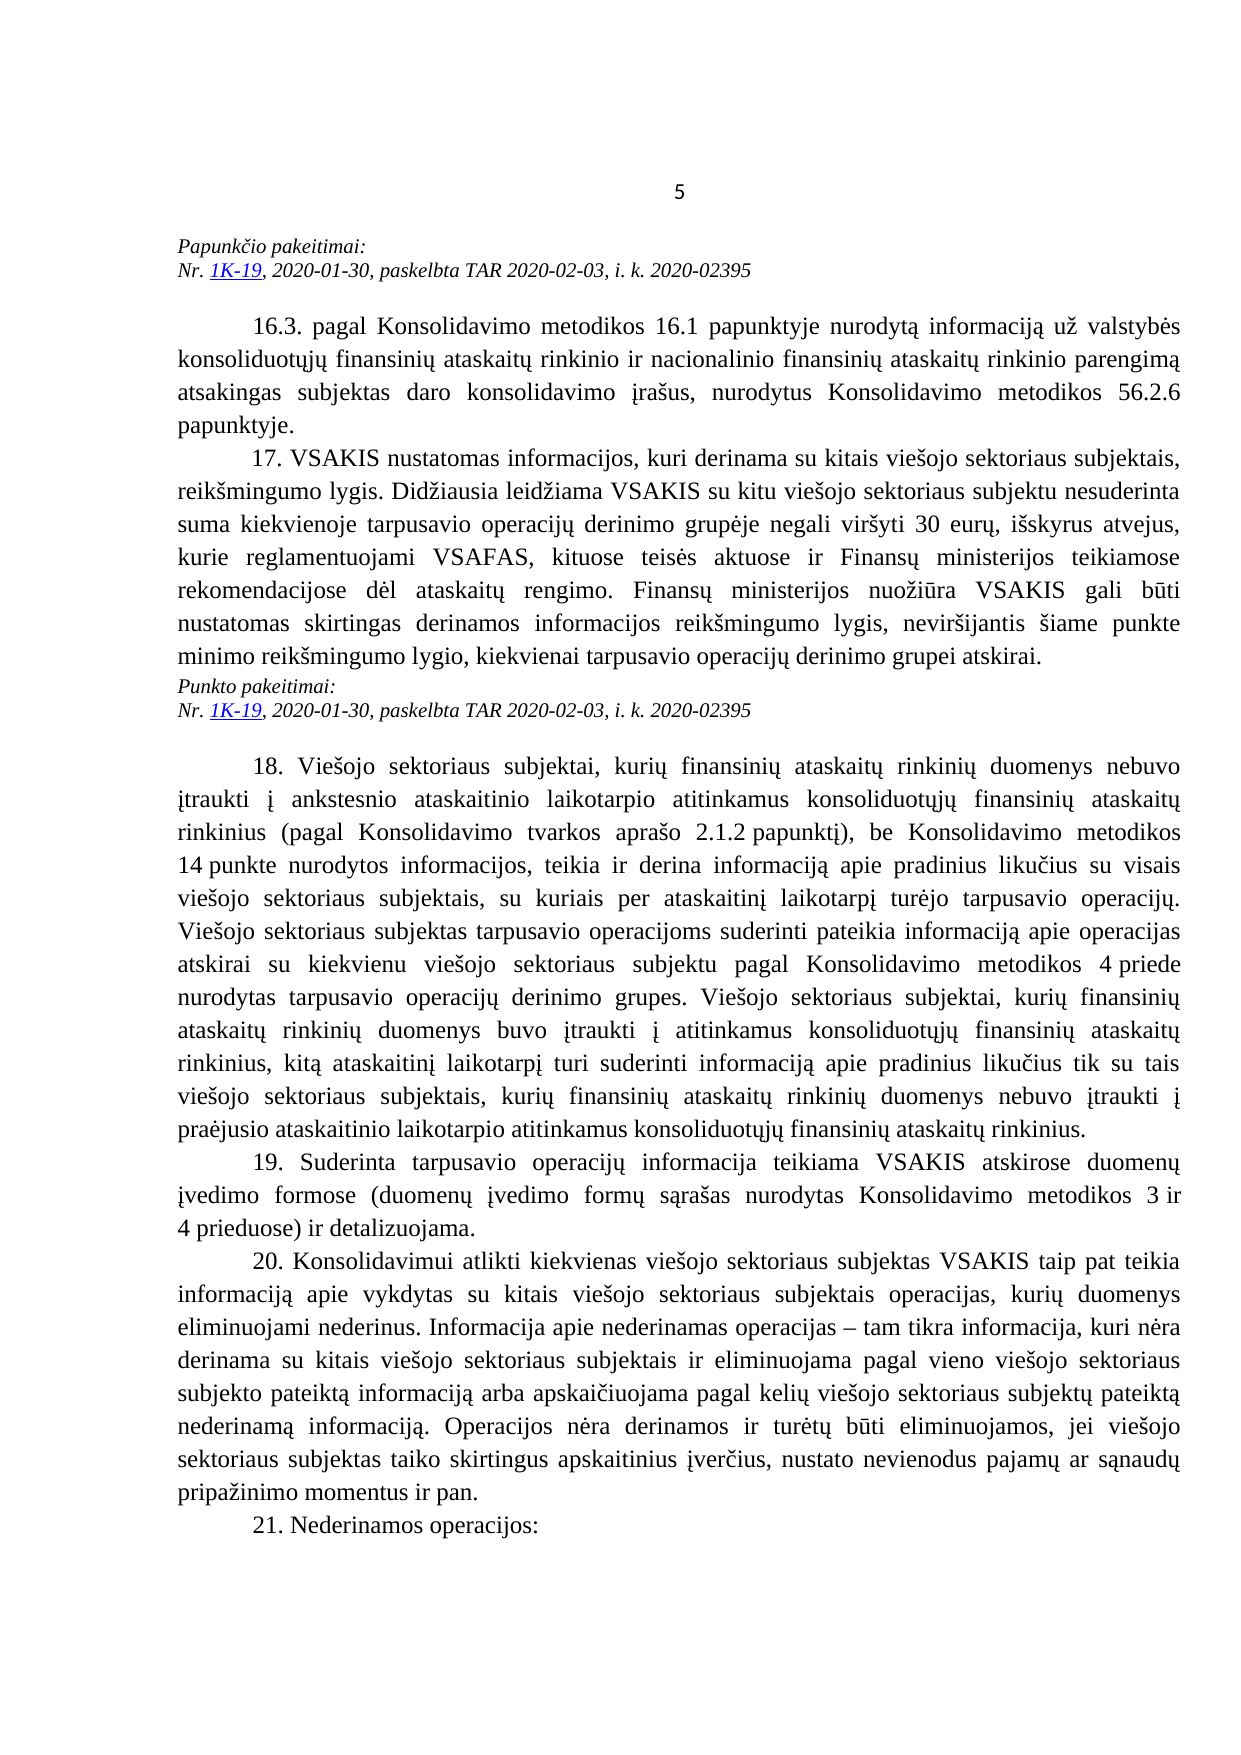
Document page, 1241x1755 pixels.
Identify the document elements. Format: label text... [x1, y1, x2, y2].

text 17. VSAKIS nustatomas informacijos, kuri derinama su kitais viešojo sektoriaus subjektais, reikšmingumo lygis. Didžiausia leidžiama VSAKIS su kitu viešojo sektoriaus subjektu nesuderinta suma kiekvienoje tarpusavio operacijų derinimo grupėje negali viršyti 30 eurų, išskyrus atvejus, kurie reglamentuojami VSAFAS, kituose teisės aktuose ir Finansų ministerijos teikiamose rekomendacijose dėl ataskaitų rengimo. Finansų ministerijos nuožiūra VSAKIS gali būti nustatomas skirtingas derinamos informacijos reikšmingumo lygis, neviršijantis šiame punkte minimo reikšmingumo lygio, kiekvienai tarpusavio operacijų derinimo grupei atskirai. [177, 443, 1181, 670]
text Nr. 1K-19, 2020-01-30, paskelbta TAR 2020-02-03, i. k. 2020-02395 [177, 258, 1181, 282]
text 20. Konsolidavimui atlikti kiekvienas viešojo sektoriaus subjektas VSAKIS taip pat teikia informaciją apie vykdytas su kitais viešojo sektoriaus subjektais operacijas, kurių duomenys eliminuojami nederinus. Informacija apie nederinamas operacijas – tam tikra informacija, kuri nėra derinama su kitais viešojo sektoriaus subjektais ir eliminuojama pagal vieno viešojo sektoriaus subjekto pateiktą informaciją arba apskaičiuojama pagal kelių viešojo sektoriaus subjektų pateiktą nederinamą informaciją. Operacijos nėra derinamos ir turėtų būti eliminuojamos, jei viešojo sektoriaus subjektas taiko skirtingus apskaitinius įverčius, nustato nevienodus pajamų ar sąnaudų pripažinimo momentus ir pan. [177, 1246, 1181, 1506]
text Punkto pakeitimai: [177, 674, 1181, 698]
text 16.3. pagal Konsolidavimo metodikos 16.1 papunktyje nurodytą informaciją už valstybės konsoliduotųjų finansinių ataskaitų rinkinio ir nacionalinio finansinių ataskaitų rinkinio parengimą atsakingas subjektas daro konsolidavimo įrašus, nurodytus Konsolidavimo metodikos 56.2.6 papunktyje. [177, 311, 1181, 439]
text 19. Suderinta tarpusavio operacijų informacija teikiama VSAKIS atskirose duomenų įvedimo formose (duomenų įvedimo formų sąrašas nurodytas Konsolidavimo metodikos 3 ir 4 prieduose) ir detalizuojama. [177, 1147, 1181, 1242]
text Papunkčio pakeitimai: [177, 234, 1181, 258]
text 21. Nederinamos operacijos: [177, 1510, 1181, 1539]
text Nr. 1K-19, 2020-01-30, paskelbta TAR 2020-02-03, i. k. 2020-02395 [177, 698, 1181, 722]
text 18. Viešojo sektoriaus subjektai, kurių finansinių ataskaitų rinkinių duomenys nebuvo įtraukti į ankstesnio ataskaitinio laikotarpio atitinkamus konsoliduotųjų finansinių ataskaitų rinkinius (pagal Konsolidavimo tvarkos aprašo 2.1.2 papunktį), be Konsolidavimo metodikos 14 punkte nurodytos informacijos, teikia ir derina informaciją apie pradinius likučius su visais viešojo sektoriaus subjektais, su kuriais per ataskaitinį laikotarpį turėjo tarpusavio operacijų. Viešojo sektoriaus subjektas tarpusavio operacijoms suderinti pateikia informaciją apie operacijas atskirai su kiekvienu viešojo sektoriaus subjektu pagal Konsolidavimo metodikos 4 priede nurodytas tarpusavio operacijų derinimo grupes. Viešojo sektoriaus subjektai, kurių finansinių ataskaitų rinkinių duomenys buvo įtraukti į atitinkamus konsoliduotųjų finansinių ataskaitų rinkinius, kitą ataskaitinį laikotarpį turi suderinti informaciją apie pradinius likučius tik su tais viešojo sektoriaus subjektais, kurių finansinių ataskaitų rinkinių duomenys nebuvo įtraukti į praėjusio ataskaitinio laikotarpio atitinkamus konsoliduotųjų finansinių ataskaitų rinkinius. [177, 751, 1181, 1143]
